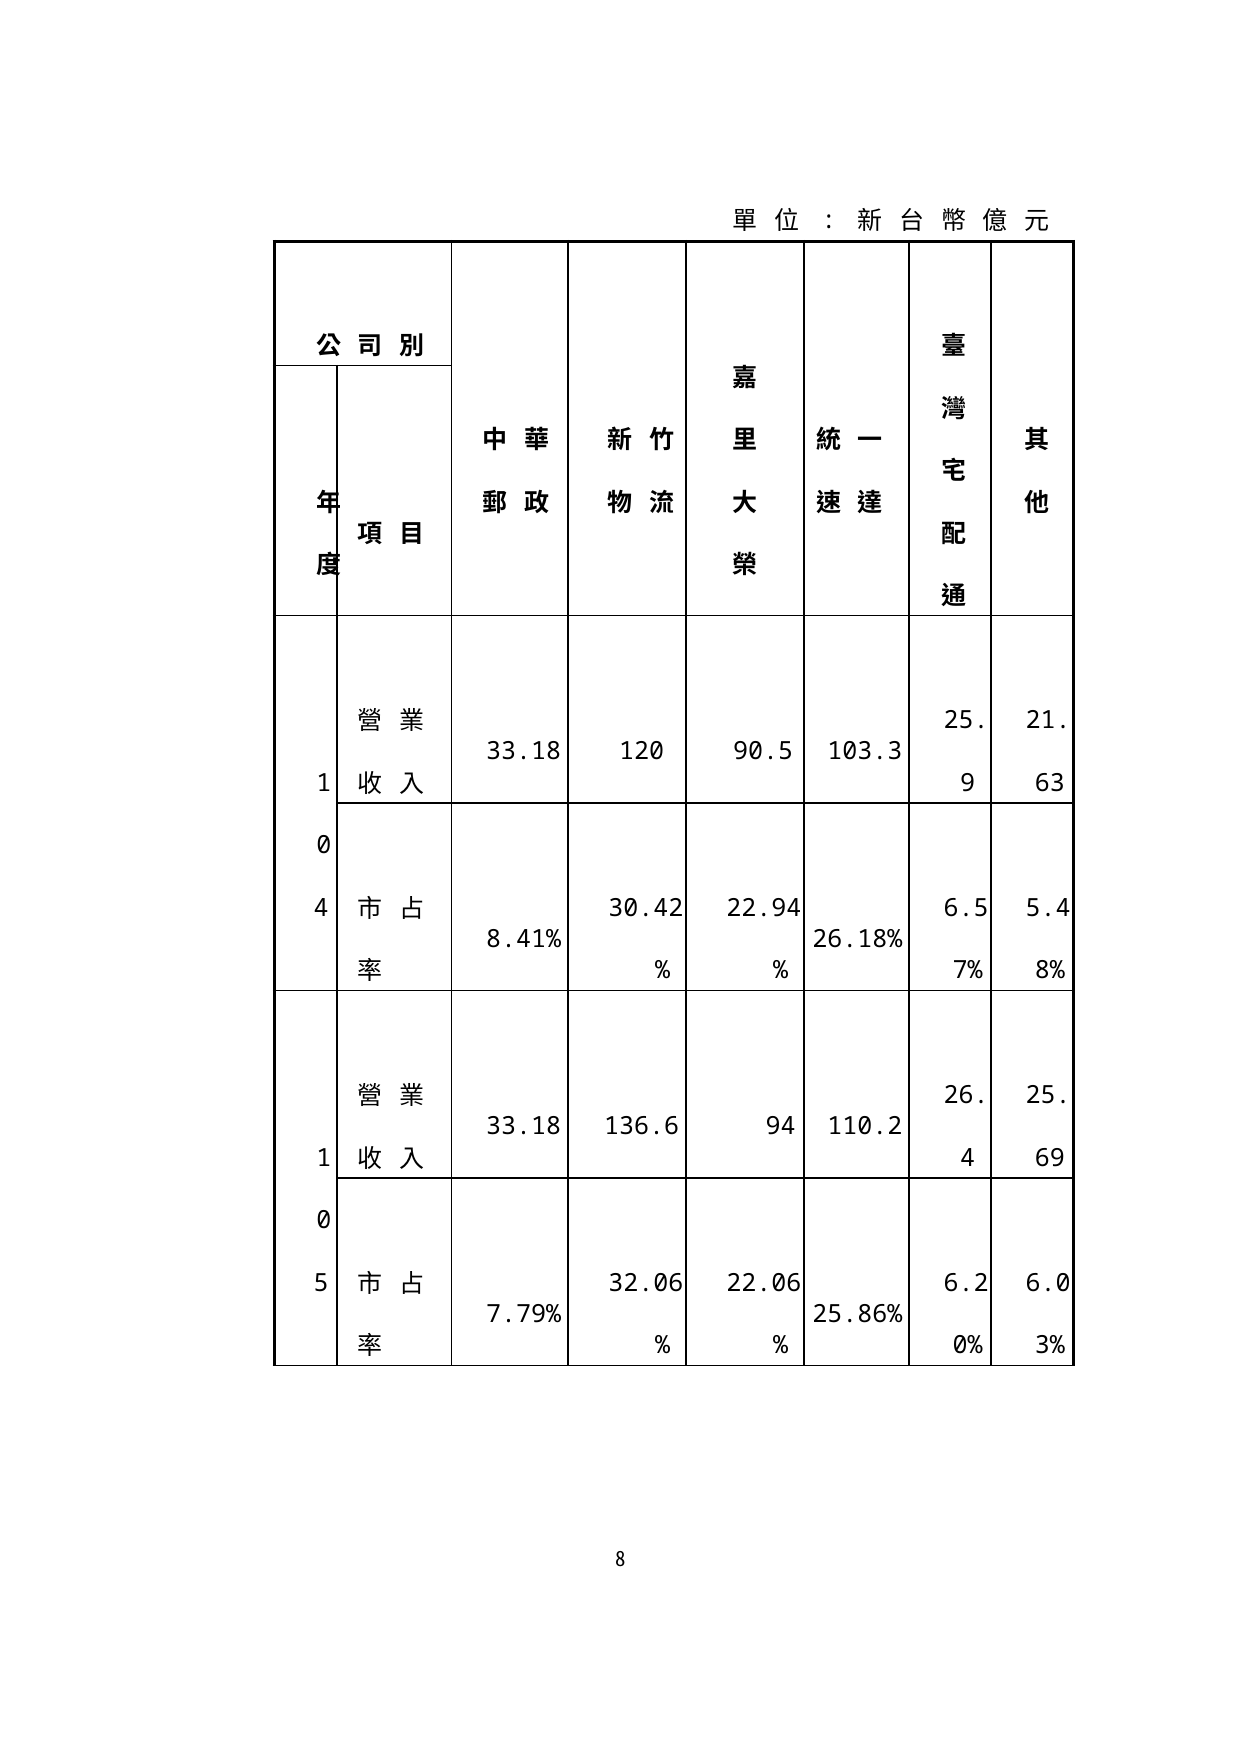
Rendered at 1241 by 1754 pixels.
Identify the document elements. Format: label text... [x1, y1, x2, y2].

table_cell 25.86% [805, 1179, 908, 1365]
table_cell 25.9 [910, 616, 990, 802]
table_header 中華郵政 [452, 243, 567, 615]
table_cell 22.94% [687, 804, 803, 990]
table_cell 25.69 [992, 991, 1072, 1177]
table_cell 營業收入 [338, 991, 451, 1177]
table_cell 110.2 [805, 991, 908, 1177]
table_cell 105 [276, 991, 336, 1365]
table_cell 33.18 [452, 616, 567, 802]
table_cell 103.3 [805, 616, 908, 802]
table_cell 26.18% [805, 804, 908, 990]
table_header 公司別 [276, 243, 451, 365]
table_cell 6.20% [910, 1179, 990, 1365]
table_cell 7.79% [452, 1179, 567, 1365]
table_header 統一速達 [805, 243, 908, 615]
table_cell 26.4 [910, 991, 990, 1177]
table_cell 6.03% [992, 1179, 1072, 1365]
table_cell 94 [687, 991, 803, 1177]
table_cell 33.18 [452, 991, 567, 1177]
table_cell 104 [276, 616, 336, 990]
table_header 其他 [992, 243, 1072, 615]
table_header 臺灣 宅配通 [910, 243, 990, 615]
table_cell 120 [569, 616, 685, 802]
table_header 新竹物流 [569, 243, 685, 615]
table_cell 8.41% [452, 804, 567, 990]
table_cell 30.42% [569, 804, 685, 990]
table_cell 市占率 [338, 804, 451, 990]
table_cell 市占率 [338, 1179, 451, 1365]
table_cell 32.06% [569, 1179, 685, 1365]
table_cell 136.6 [569, 991, 685, 1177]
table_cell 年度 [276, 366, 336, 615]
table_cell 6.57% [910, 804, 990, 990]
text 單位:新台幣億元 [183, 177, 1058, 240]
table_cell 營業收入 [338, 616, 451, 802]
table_header 嘉里大榮 [687, 243, 803, 615]
table_cell 5.48% [992, 804, 1072, 990]
table_cell 22.06% [687, 1179, 803, 1365]
table_cell 項目 [338, 366, 451, 615]
table_cell 90.5 [687, 616, 803, 802]
table_cell 21.63 [992, 616, 1072, 802]
